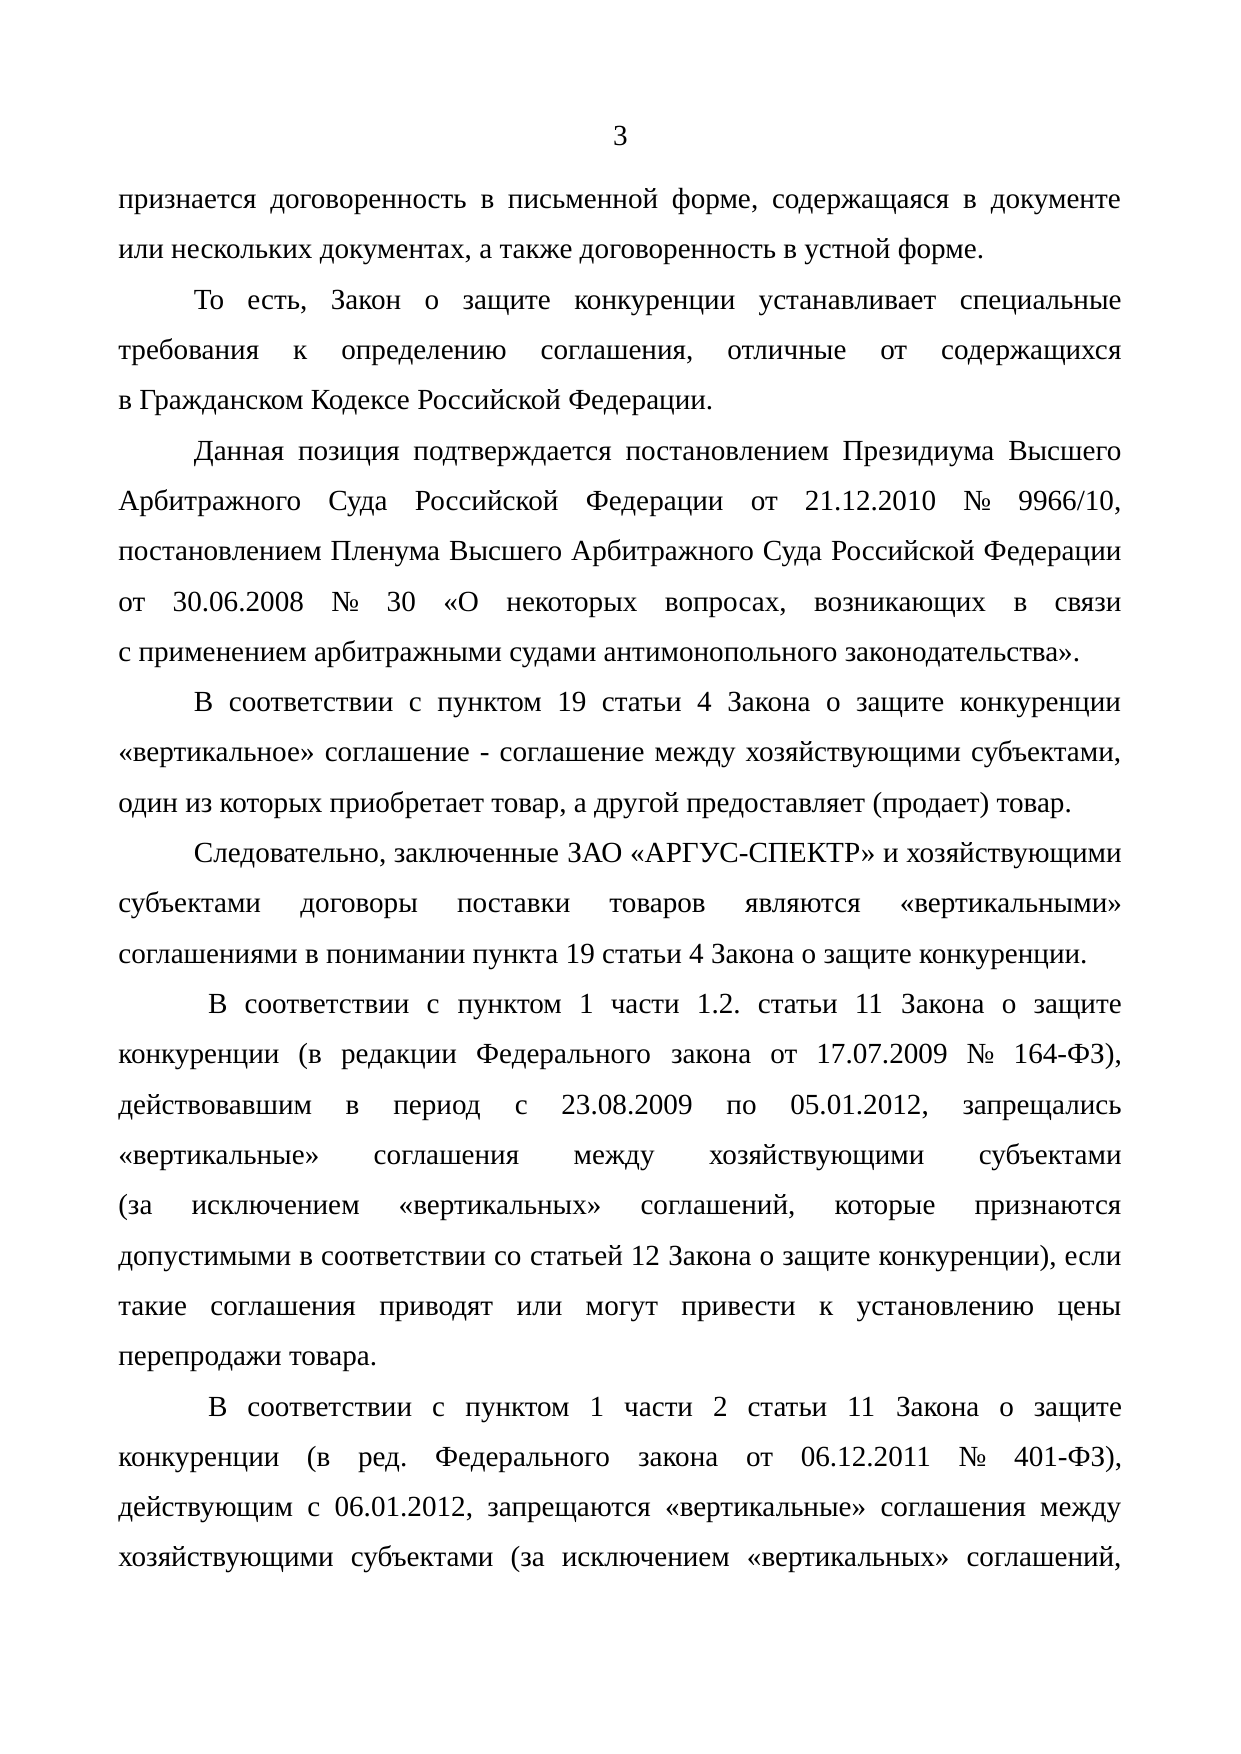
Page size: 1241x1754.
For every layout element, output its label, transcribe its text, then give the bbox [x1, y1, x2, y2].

text признается договоренность в письменной форме, содержащаяся в документе или нескольких документах, а также договоренность в устной форме. [118, 181, 1122, 265]
text Следовательно, заключенные ЗАО «АРГУС-СПЕКТР» и хозяйствующими субъектами договоры поставки товаров являются «вертикальными» соглашениями в понимании пункта 19 статьи 4 Закона о защите конкуренции. [118, 835, 1122, 969]
text То есть, Закон о защите конкуренции устанавливает специальные требования к определению соглашения, отличные от содержащихся в Гражданском Кодексе Российской Федерации. [118, 282, 1122, 416]
text В соответствии с пунктом 1 части 2 статьи 11 Закона о защите конкуренции (в ред. Федерального закона от 06.12.2011 № 401-ФЗ), действующим с 06.01.2012, запрещаются «вертикальные» соглашения между хозяйствующими субъектами (за исключением «вертикальных» соглашений, [118, 1389, 1122, 1573]
text В соответствии с пунктом 19 статьи 4 Закона о защите конкуренции «вертикальное» соглашение - соглашение между хозяйствующими субъектами, один из которых приобретает товар, а другой предоставляет (продает) товар. [118, 684, 1122, 818]
text Данная позиция подтверждается постановлением Президиума Высшего Арбитражного Суда Российской Федерации от 21.12.2010 № 9966/10, постановлением Пленума Высшего Арбитражного Суда Российской Федерации от 30.06.2008 № 30 «О некоторых вопросах, возникающих в связи с применением арбитражными судами антимонопольного законодательства». [118, 433, 1122, 667]
text В соответствии с пунктом 1 части 1.2. статьи 11 Закона о защите конкуренции (в редакции Федерального закона от 17.07.2009 № 164-ФЗ), действовавшим в период с 23.08.2009 по 05.01.2012, запрещались «вертикальные» соглашения между хозяйствующими субъектами (за исключением «вертикальных» соглашений, которые признаются допустимыми в соответствии со статьей 12 Закона о защите конкуренции), если такие соглашения приводят или могут привести к установлению цены перепродажи товара. [118, 986, 1122, 1372]
